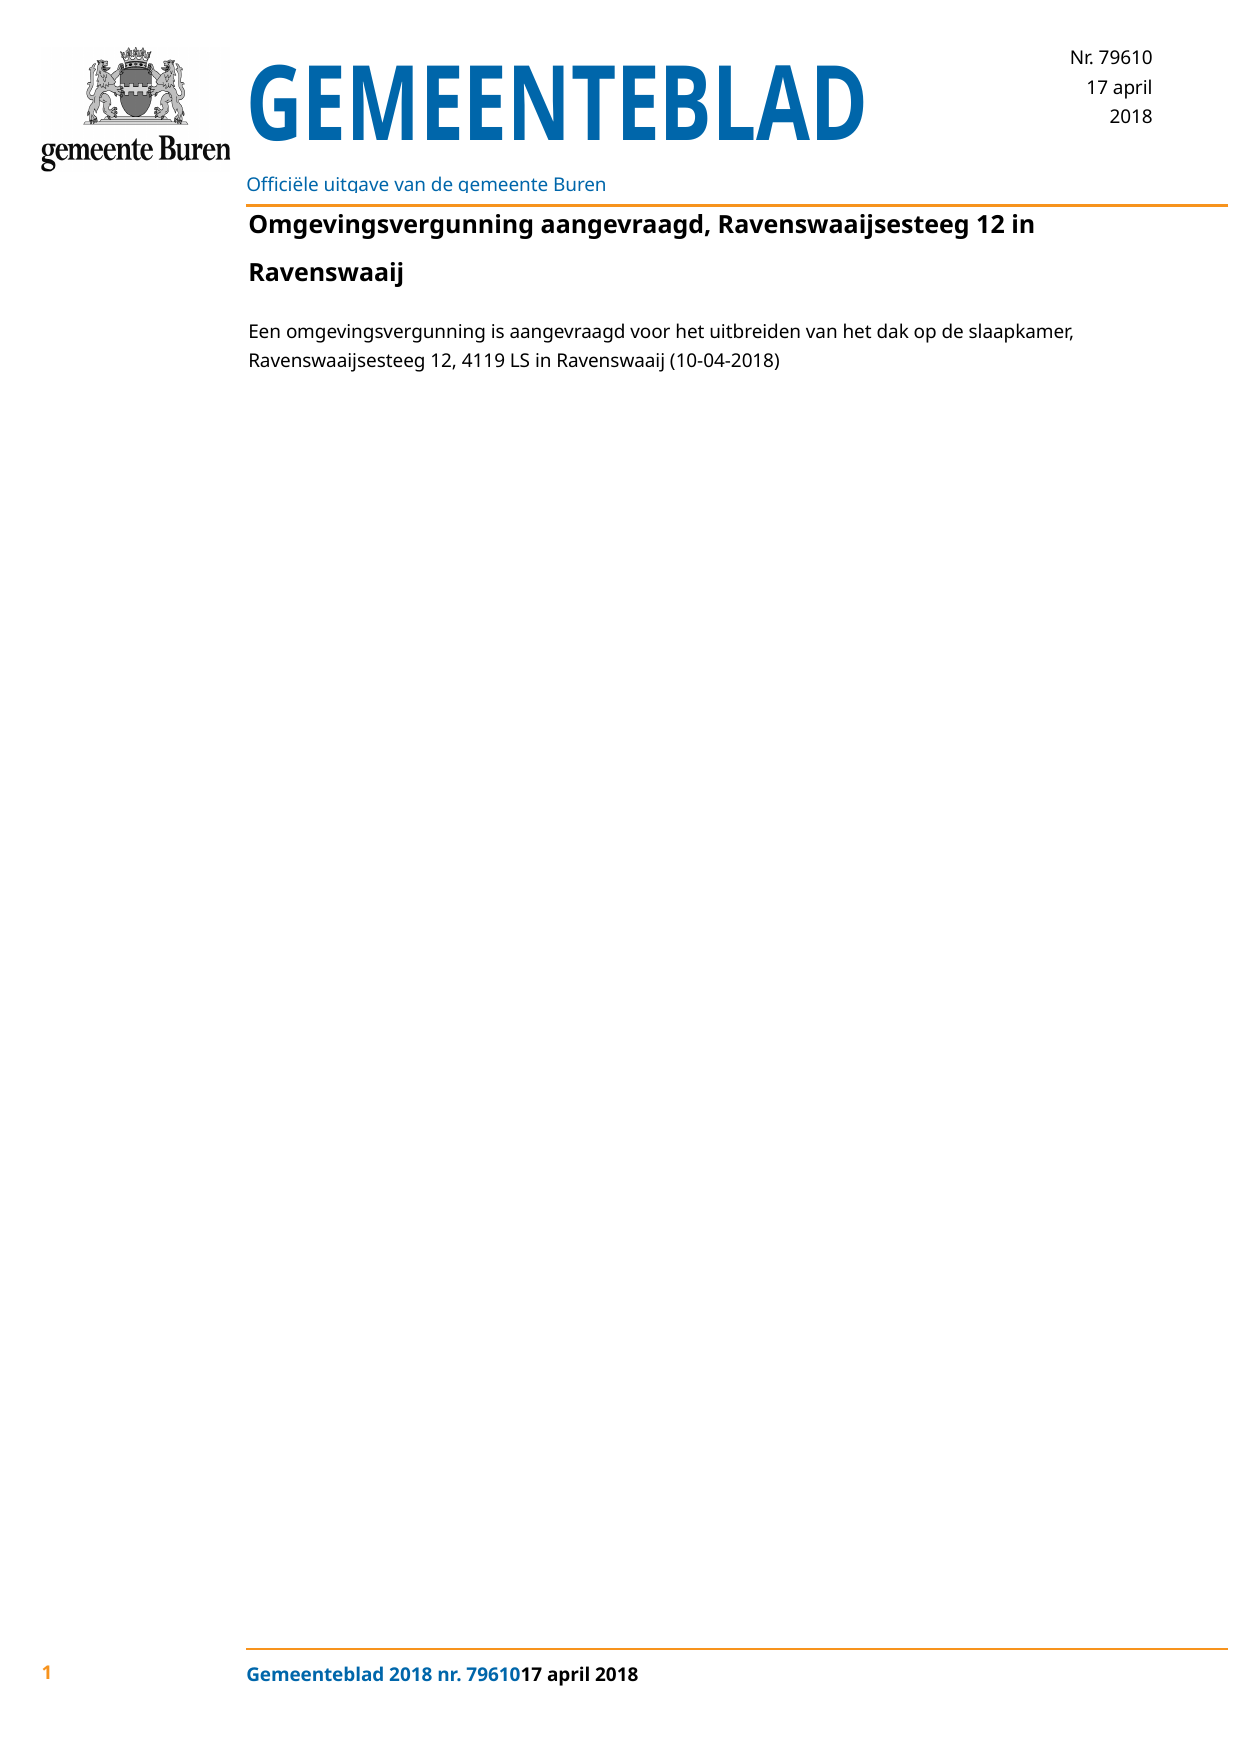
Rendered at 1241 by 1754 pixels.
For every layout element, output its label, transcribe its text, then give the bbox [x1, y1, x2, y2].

text Een omgevingsvergunning is aangevraagd voor het uitbreiden van het dak op de slaapkamer, Ravenswaaijsesteeg 12, 4119 LS in Ravenswaaij (10-04-2018) [248, 318, 1152, 373]
picture [41, 47, 231, 172]
text Omgevingsvergunning aangevraagd, Ravenswaaijsesteeg 12 in Ravenswaaij [248, 207, 1152, 288]
